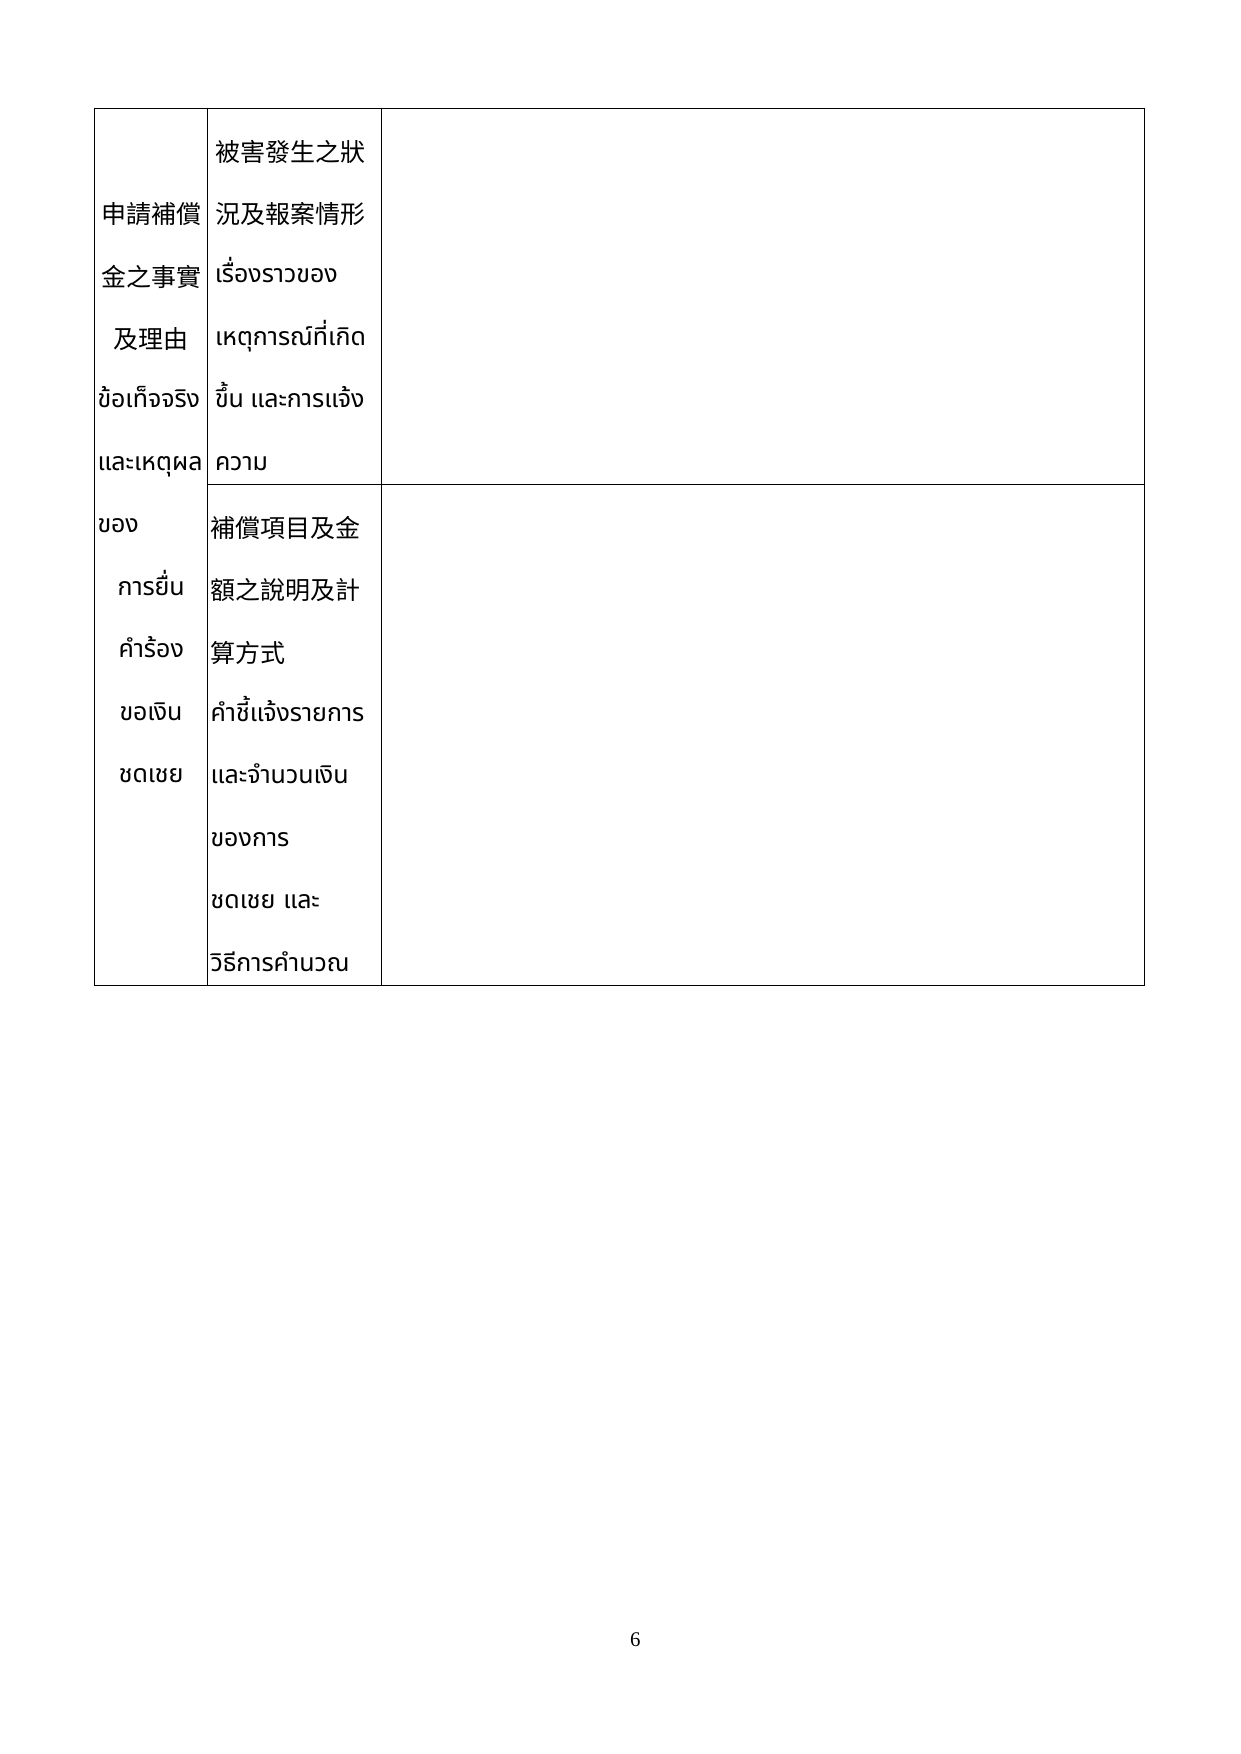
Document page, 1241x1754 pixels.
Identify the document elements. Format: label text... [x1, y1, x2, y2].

table_cell 補償項目及金額之說明及計算方式 คำชี้แจ้งรายการและจำนวนเงินของการ ชดเชย และ วิธีการคำนวณ [208, 485, 381, 985]
table_cell 申請補償金之事實及理由 ข้อเท็จจริง และเหตุผล ของ การยื่นคำร้อง ขอเงินชดเชย [95, 109, 207, 985]
table_cell [382, 109, 1144, 484]
table_cell [382, 485, 1144, 985]
table_cell 被害發生之狀況及報案情形 เรื่องราวของเหตุการณ์ที่เกิดขึ้น และการแจ้งความ [208, 109, 381, 484]
